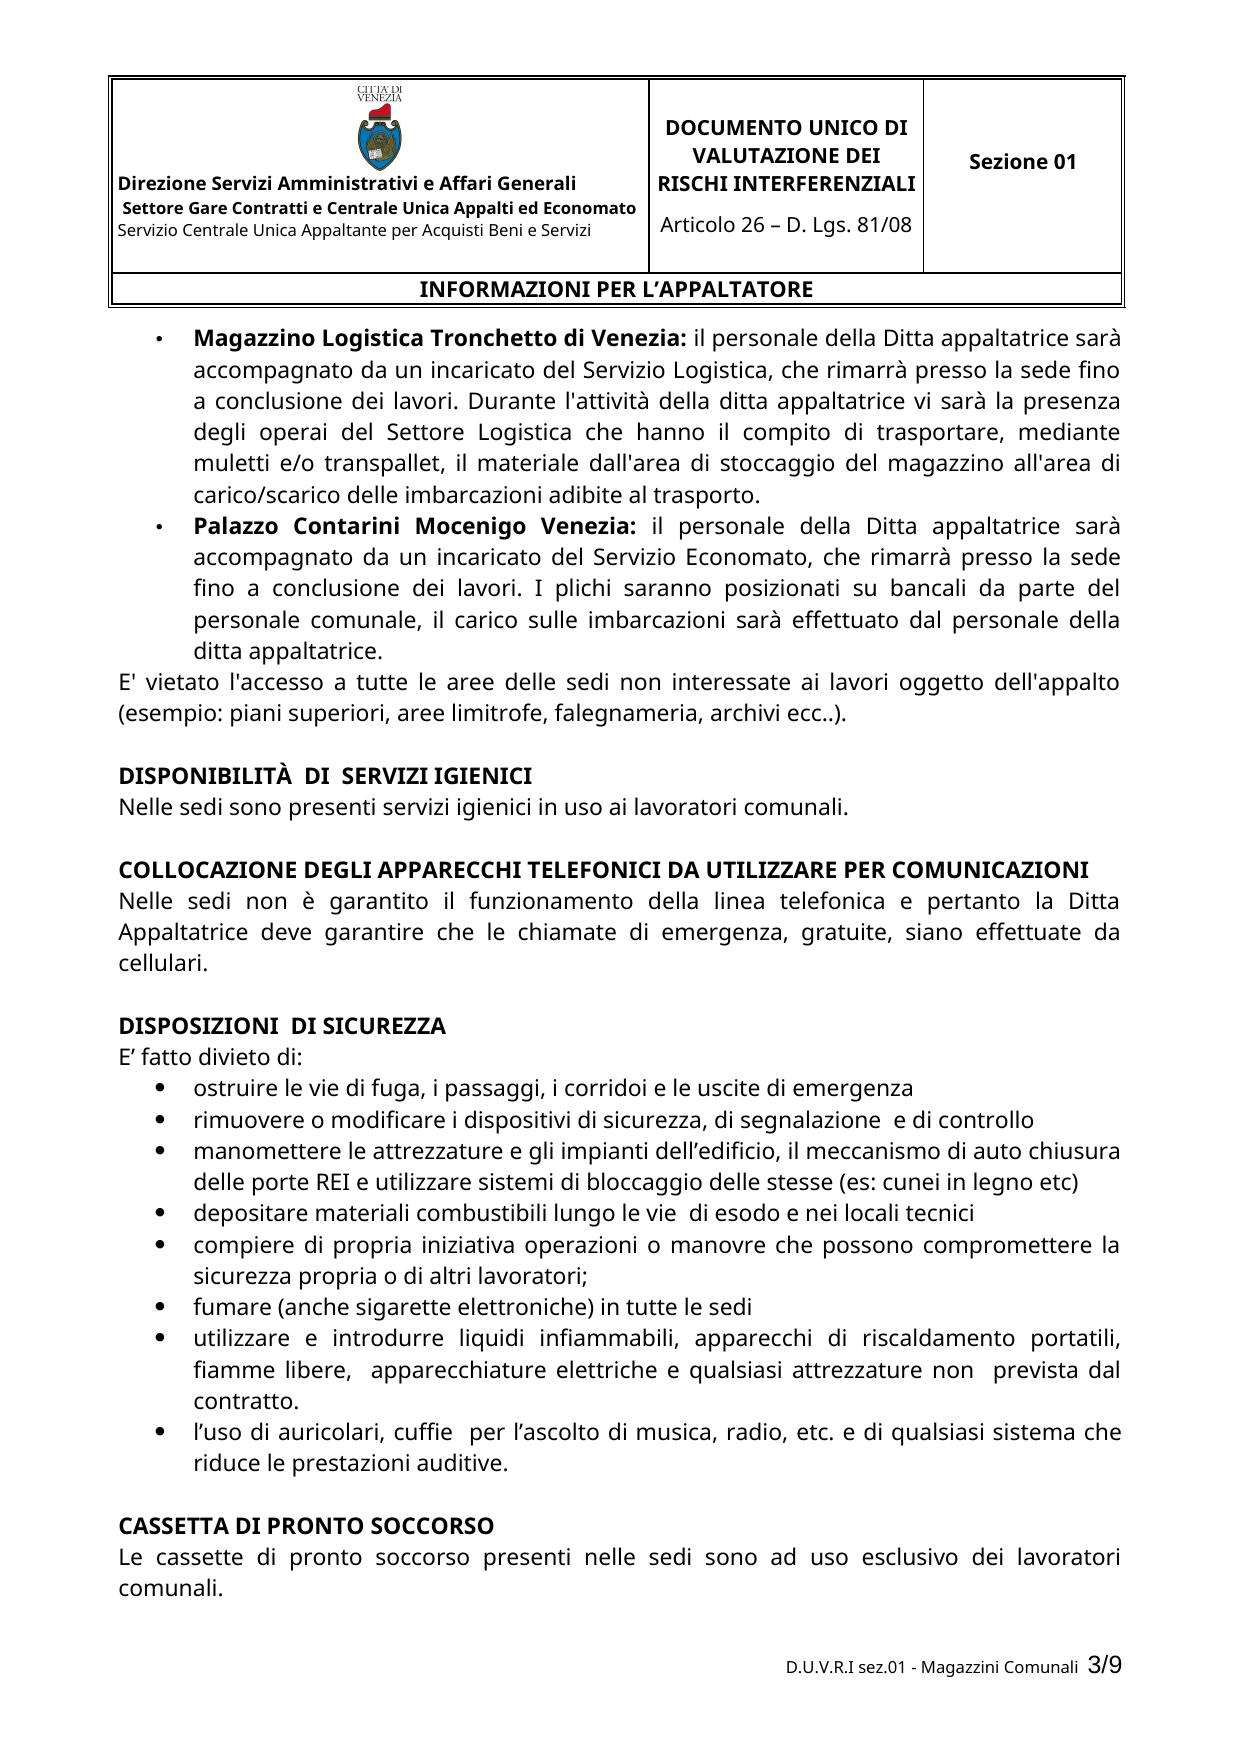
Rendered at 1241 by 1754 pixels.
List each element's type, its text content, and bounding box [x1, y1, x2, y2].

list fumare (anche sigarette elettroniche) in tutte le sedi [156, 1291, 1122, 1322]
picture [357, 86, 402, 171]
text Le cassette di pronto soccorso presenti nelle sedi sono ad uso esclusivo dei lavoratori comunali. [118, 1541, 1122, 1604]
list rimuovere o modificare i dispositivi di sicurezza, di segnalazione e di controllo [156, 1104, 1122, 1135]
text Disponibilità di servizi igienici [118, 760, 1122, 791]
text Nelle sedi non è garantito il funzionamento della linea telefonica e pertanto la Ditta Appaltatrice deve garantire che le chiamate di emergenza, gratuite, siano effettuate da cellulari. [118, 885, 1122, 979]
text E' vietato l'accesso a tutte le aree delle sedi non interessate ai lavori oggetto dell'appalto (esempio: piani superiori, aree limitrofe, falegnameria, archivi ecc..). [118, 666, 1122, 729]
list Magazzino Logistica Tronchetto di Venezia: il personale della Ditta appaltatrice sarà accompagnato da un incaricato del Servizio Logistica, che rimarrà presso la sede fino a conclusione dei lavori. Durante l'attività della ditta appaltatrice vi sarà la presenza degli operai del Settore Logistica che hanno il compito di trasportare, mediante muletti e/o transpallet, il materiale dall'area di stoccaggio del magazzino all'area di carico/scarico delle imbarcazioni adibite al trasporto. [156, 322, 1122, 510]
list Palazzo Contarini Mocenigo Venezia: il personale della Ditta appaltatrice sarà accompagnato da un incaricato del Servizio Economato, che rimarrà presso la sede fino a conclusione dei lavori. I plichi saranno posizionati su bancali da parte del personale comunale, il carico sulle imbarcazioni sarà effettuato dal personale della ditta appaltatrice. [156, 510, 1122, 666]
list depositare materiali combustibili lungo le vie di esodo e nei locali tecnici [156, 1197, 1122, 1229]
text Disposizioni di sicurezza [118, 1010, 1122, 1041]
text E’ fatto divieto di: [118, 1041, 1122, 1072]
text Collocazione degli apparecchi telefonici da utilizzare per comunicazioni [118, 854, 1122, 885]
list l’uso di auricolari, cuffie per l’ascolto di musica, radio, etc. e di qualsiasi sistema che riduce le prestazioni auditive. [156, 1416, 1123, 1479]
list compiere di propria iniziativa operazioni o manovre che possono compromettere la sicurezza propria o di altri lavoratori; [156, 1229, 1122, 1291]
text Nelle sedi sono presenti servizi igienici in uso ai lavoratori comunali. [118, 791, 1122, 822]
list manomettere le attrezzature e gli impianti dell’edificio, il meccanismo di auto chiusura delle porte REI e utilizzare sistemi di bloccaggio delle stesse (es: cunei in legno etc) [156, 1135, 1122, 1197]
list utilizzare e introdurre liquidi infiammabili, apparecchi di riscaldamento portatili, fiamme libere, apparecchiature elettriche e qualsiasi attrezzature non prevista dal contratto. [156, 1322, 1122, 1416]
text Cassetta di pronto soccorso [118, 1510, 1122, 1541]
list ostruire le vie di fuga, i passaggi, i corridoi e le uscite di emergenza [156, 1072, 1122, 1104]
